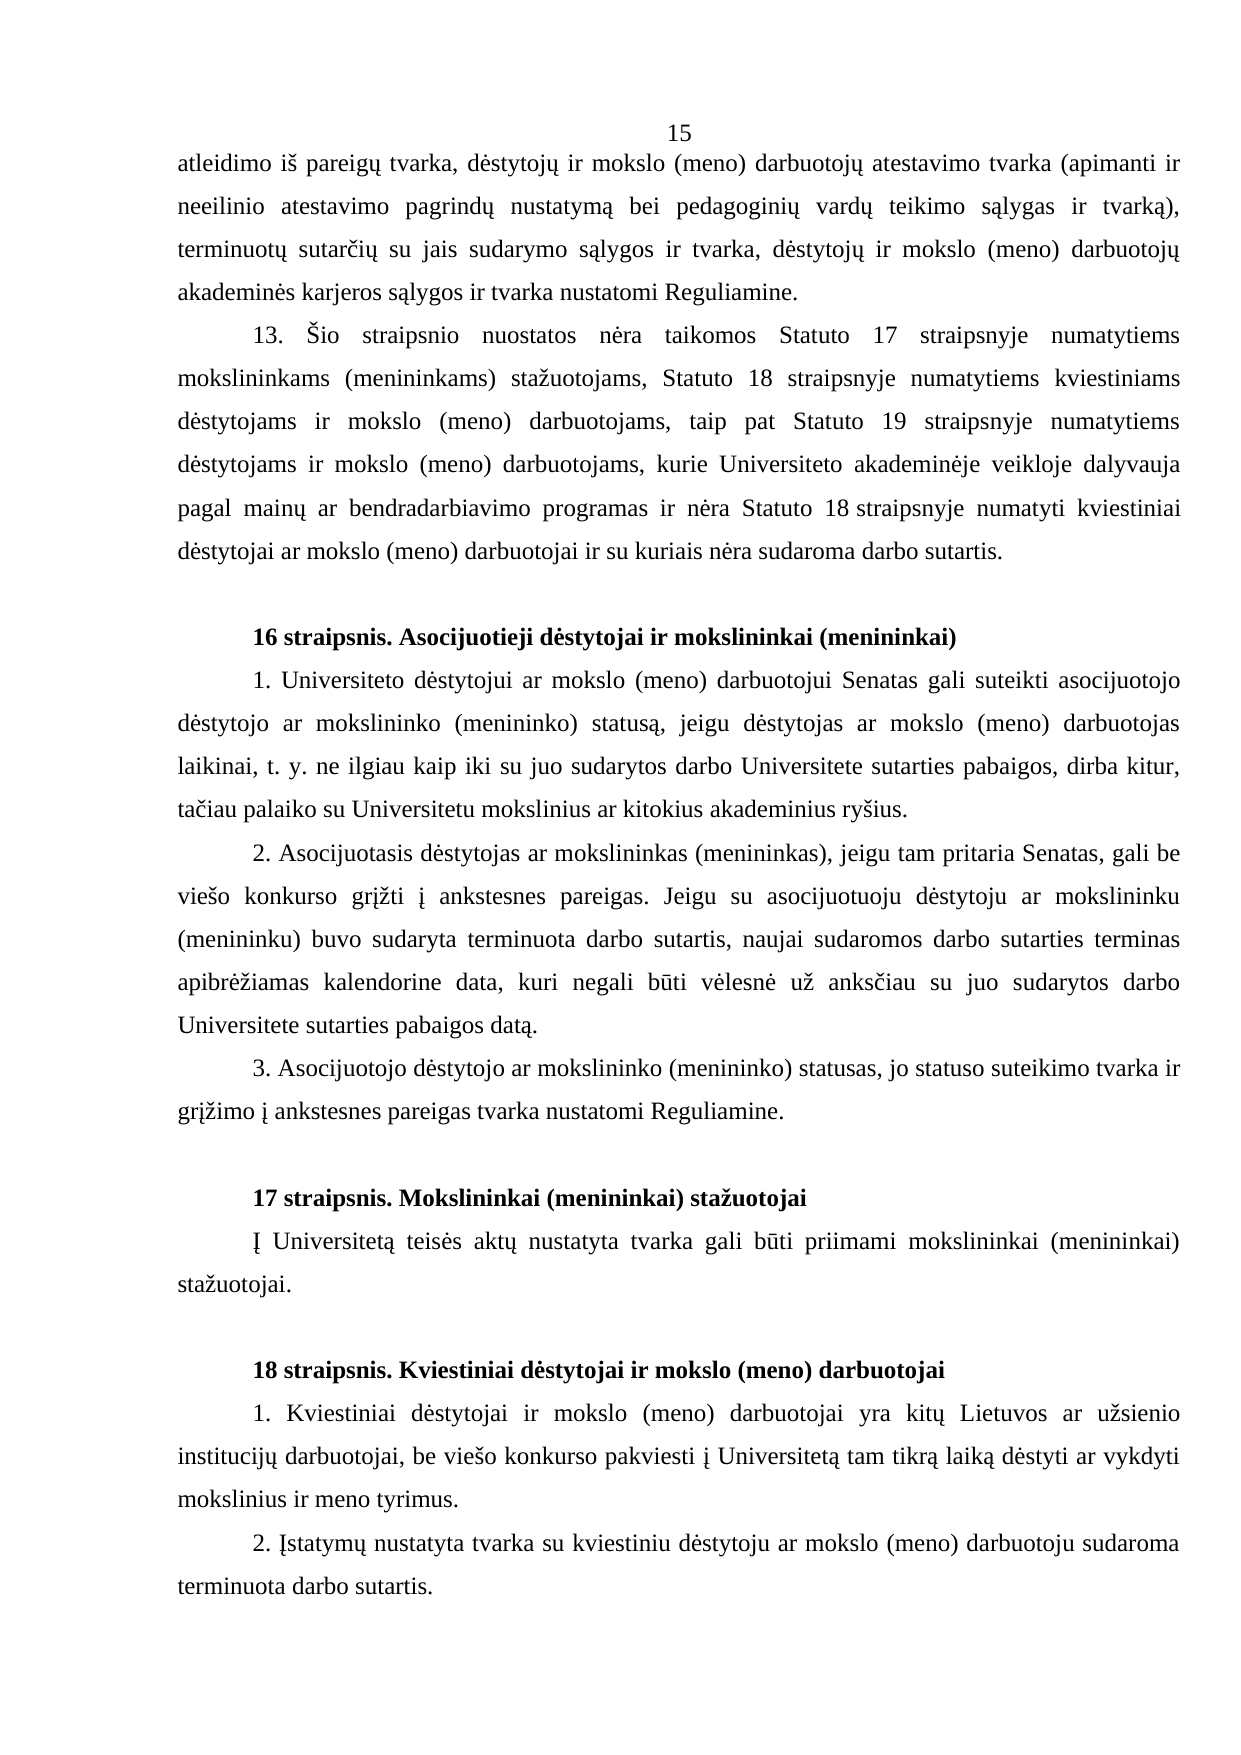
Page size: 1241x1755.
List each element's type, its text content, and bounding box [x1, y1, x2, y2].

text 18 straipsnis. Kviestiniai dėstytojai ir mokslo (meno) darbuotojai [177, 1355, 1181, 1384]
text 2. Asocijuotasis dėstytojas ar mokslininkas (menininkas), jeigu tam pritaria Senatas, gali be viešo konkurso grįžti į ankstesnes pareigas. Jeigu su asocijuotuoju dėstytoju ar mokslininku (menininku) buvo sudaryta terminuota darbo sutartis, naujai sudaromos darbo sutarties terminas apibrėžiamas kalendorine data, kuri negali būti vėlesnė už anksčiau su juo sudarytos darbo Universitete sutarties pabaigos datą. [177, 838, 1181, 1039]
text 13. Šio straipsnio nuostatos nėra taikomos Statuto 17 straipsnyje numatytiems mokslininkams (menininkams) stažuotojams, Statuto 18 straipsnyje numatytiems kviestiniams dėstytojams ir mokslo (meno) darbuotojams, taip pat Statuto 19 straipsnyje numatytiems dėstytojams ir mokslo (meno) darbuotojams, kurie Universiteto akademinėje veikloje dalyvauja pagal mainų ar bendradarbiavimo programas ir nėra Statuto 18 straipsnyje numatyti kviestiniai dėstytojai ar mokslo (meno) darbuotojai ir su kuriais nėra sudaroma darbo sutartis. [177, 320, 1181, 564]
text 16 straipsnis. Asocijuotieji dėstytojai ir mokslininkai (menininkai) [177, 622, 1181, 651]
text 2. Įstatymų nustatyta tvarka su kviestiniu dėstytoju ar mokslo (meno) darbuotoju sudaroma terminuota darbo sutartis. [177, 1528, 1181, 1599]
text 17 straipsnis. Mokslininkai (menininkai) stažuotojai [177, 1183, 1181, 1211]
text 1. Kviestiniai dėstytojai ir mokslo (meno) darbuotojai yra kitų Lietuvos ar užsienio institucijų darbuotojai, be viešo konkurso pakviesti į Universitetą tam tikrą laiką dėstyti ar vykdyti mokslinius ir meno tyrimus. [177, 1398, 1181, 1513]
text 1. Universiteto dėstytojui ar mokslo (meno) darbuotojui Senatas gali suteikti asocijuotojo dėstytojo ar mokslininko (menininko) statusą, jeigu dėstytojas ar mokslo (meno) darbuotojas laikinai, t. y. ne ilgiau kaip iki su juo sudarytos darbo Universitete sutarties pabaigos, dirba kitur, tačiau palaiko su Universitetu mokslinius ar kitokius akademinius ryšius. [177, 665, 1181, 823]
text 3. Asocijuotojo dėstytojo ar mokslininko (menininko) statusas, jo statuso suteikimo tvarka ir grįžimo į ankstesnes pareigas tvarka nustatomi Reguliamine. [177, 1053, 1181, 1125]
text Į Universitetą teisės aktų nustatyta tvarka gali būti priimami mokslininkai (menininkai) stažuotojai. [177, 1226, 1181, 1298]
text atleidimo iš pareigų tvarka, dėstytojų ir mokslo (meno) darbuotojų atestavimo tvarka (apimanti ir neeilinio atestavimo pagrindų nustatymą bei pedagoginių vardų teikimo sąlygas ir tvarką), terminuotų sutarčių su jais sudarymo sąlygos ir tvarka, dėstytojų ir mokslo (meno) darbuotojų akademinės karjeros sąlygos ir tvarka nustatomi Reguliamine. [177, 148, 1181, 306]
